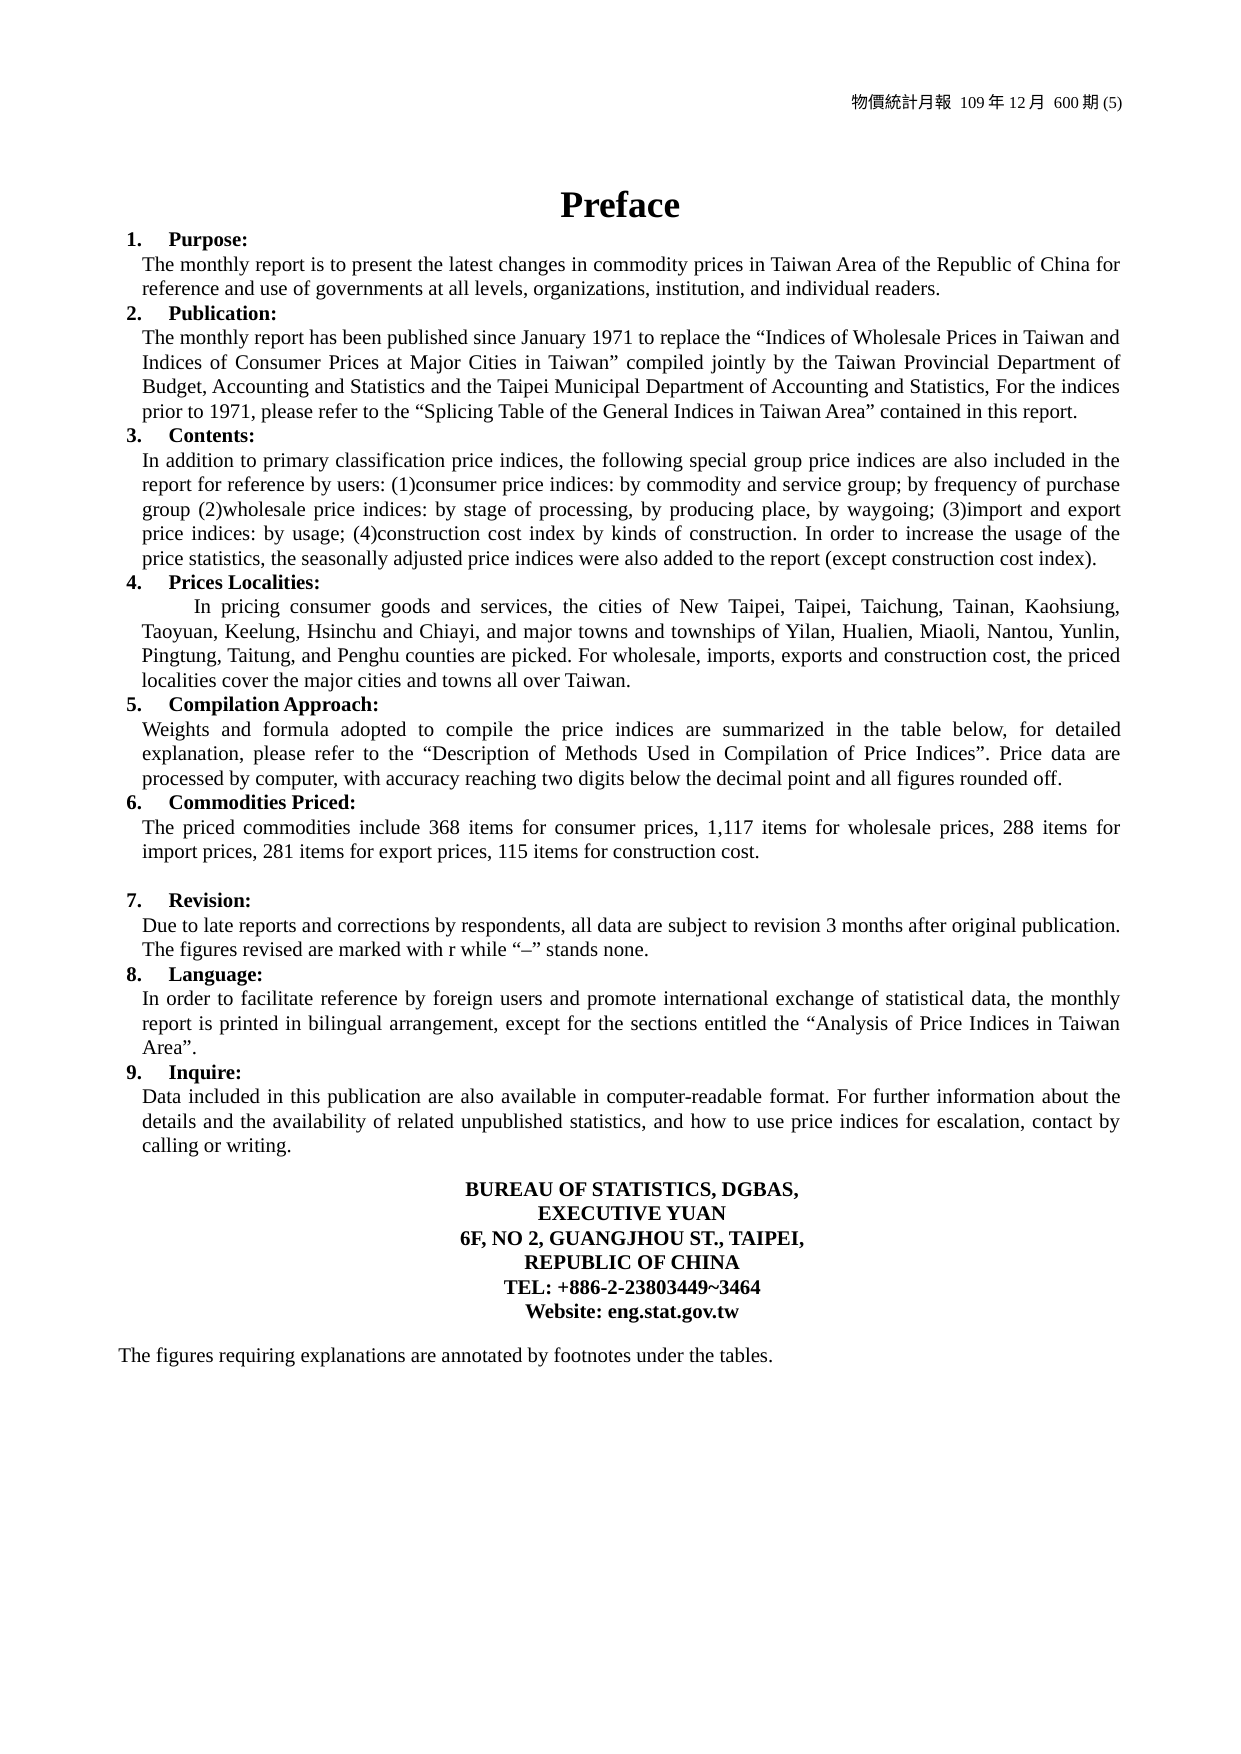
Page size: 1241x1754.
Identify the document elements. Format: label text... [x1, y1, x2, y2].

list Publication: [126, 301, 1122, 325]
list Language: [126, 962, 1122, 986]
list Prices Localities: [126, 570, 1122, 594]
list Contents: [126, 423, 1122, 447]
list Compilation Approach: [126, 692, 1122, 717]
text In pricing consumer goods and services, the cities of New Taipei, Taipei, Taichung, Tainan, Kaohsiung, Taoyuan, Keelung, Hsinchu and Chiayi, and major towns and townships of Yilan, Hualien, Miaoli, Nantou, Yunlin, Pingtung, Taitung, and Penghu counties are picked. For wholesale, imports, exports and construction cost, the priced localities cover the major cities and towns all over Taiwan. [141, 594, 1122, 692]
text REPUBLIC OF CHINA [142, 1250, 1122, 1275]
text Data included in this publication are also available in computer-readable format. For further information about the details and the availability of related unpublished statistics, and how to use price indices for escalation, contact by calling or writing. [142, 1084, 1122, 1157]
text TEL: +886-2-23803449~3464 [142, 1275, 1122, 1299]
text BUREAU OF STATISTICS, DGBAS, [142, 1177, 1122, 1201]
text Weights and formula adopted to compile the price indices are summarized in the table below, for detailed explanation, please refer to the “Description of Methods Used in Compilation of Price Indices”. Price data are processed by computer, with accuracy reaching two digits below the decimal point and all figures rounded off. [142, 717, 1122, 790]
text 6F, NO 2, GUANGJHOU ST., TAIPEI, [142, 1226, 1122, 1250]
subtitle Preface [118, 177, 1122, 227]
text The monthly report is to present the latest changes in commodity prices in Taiwan Area of the Republic of China for reference and use of governments at all levels, organizations, institution, and individual readers. [142, 252, 1122, 301]
text The figures requiring explanations are annotated by footnotes under the tables. [118, 1343, 1122, 1367]
list Revision: [126, 888, 1122, 913]
text The monthly report has been published since January 1971 to replace the “Indices of Wholesale Prices in Taiwan and Indices of Consumer Prices at Major Cities in Taiwan” compiled jointly by the Taiwan Provincial Department of Budget, Accounting and Statistics and the Taipei Municipal Department of Accounting and Statistics, For the indices prior to 1971, please refer to the “Splicing Table of the General Indices in Taiwan Area” contained in this report. [142, 325, 1122, 423]
text Website: eng.stat.gov.tw [142, 1299, 1122, 1324]
list Purpose: [126, 227, 1122, 252]
text Due to late reports and corrections by respondents, all data are subject to revision 3 months after original publication. The figures revised are marked with r while “–” stands none. [142, 913, 1122, 962]
text EXECUTIVE YUAN [142, 1201, 1122, 1226]
list Inquire: [126, 1059, 1122, 1084]
text The priced commodities include 368 items for consumer prices, 1,117 items for wholesale prices, 288 items for import prices, 281 items for export prices, 115 items for construction cost. [142, 815, 1122, 864]
text In addition to primary classification price indices, the following special group price indices are also included in the report for reference by users: (1)consumer price indices: by commodity and service group; by frequency of purchase group (2)wholesale price indices: by stage of processing, by producing place, by waygoing; (3)import and export price indices: by usage; (4)construction cost index by kinds of construction. In order to increase the usage of the price statistics, the seasonally adjusted price indices were also added to the report (except construction cost index). [142, 447, 1122, 570]
list Commodities Priced: [126, 790, 1122, 815]
text In order to facilitate reference by foreign users and promote international exchange of statistical data, the monthly report is printed in bilingual arrangement, except for the sections entitled the “Analysis of Price Indices in Taiwan Area”. [142, 986, 1122, 1059]
